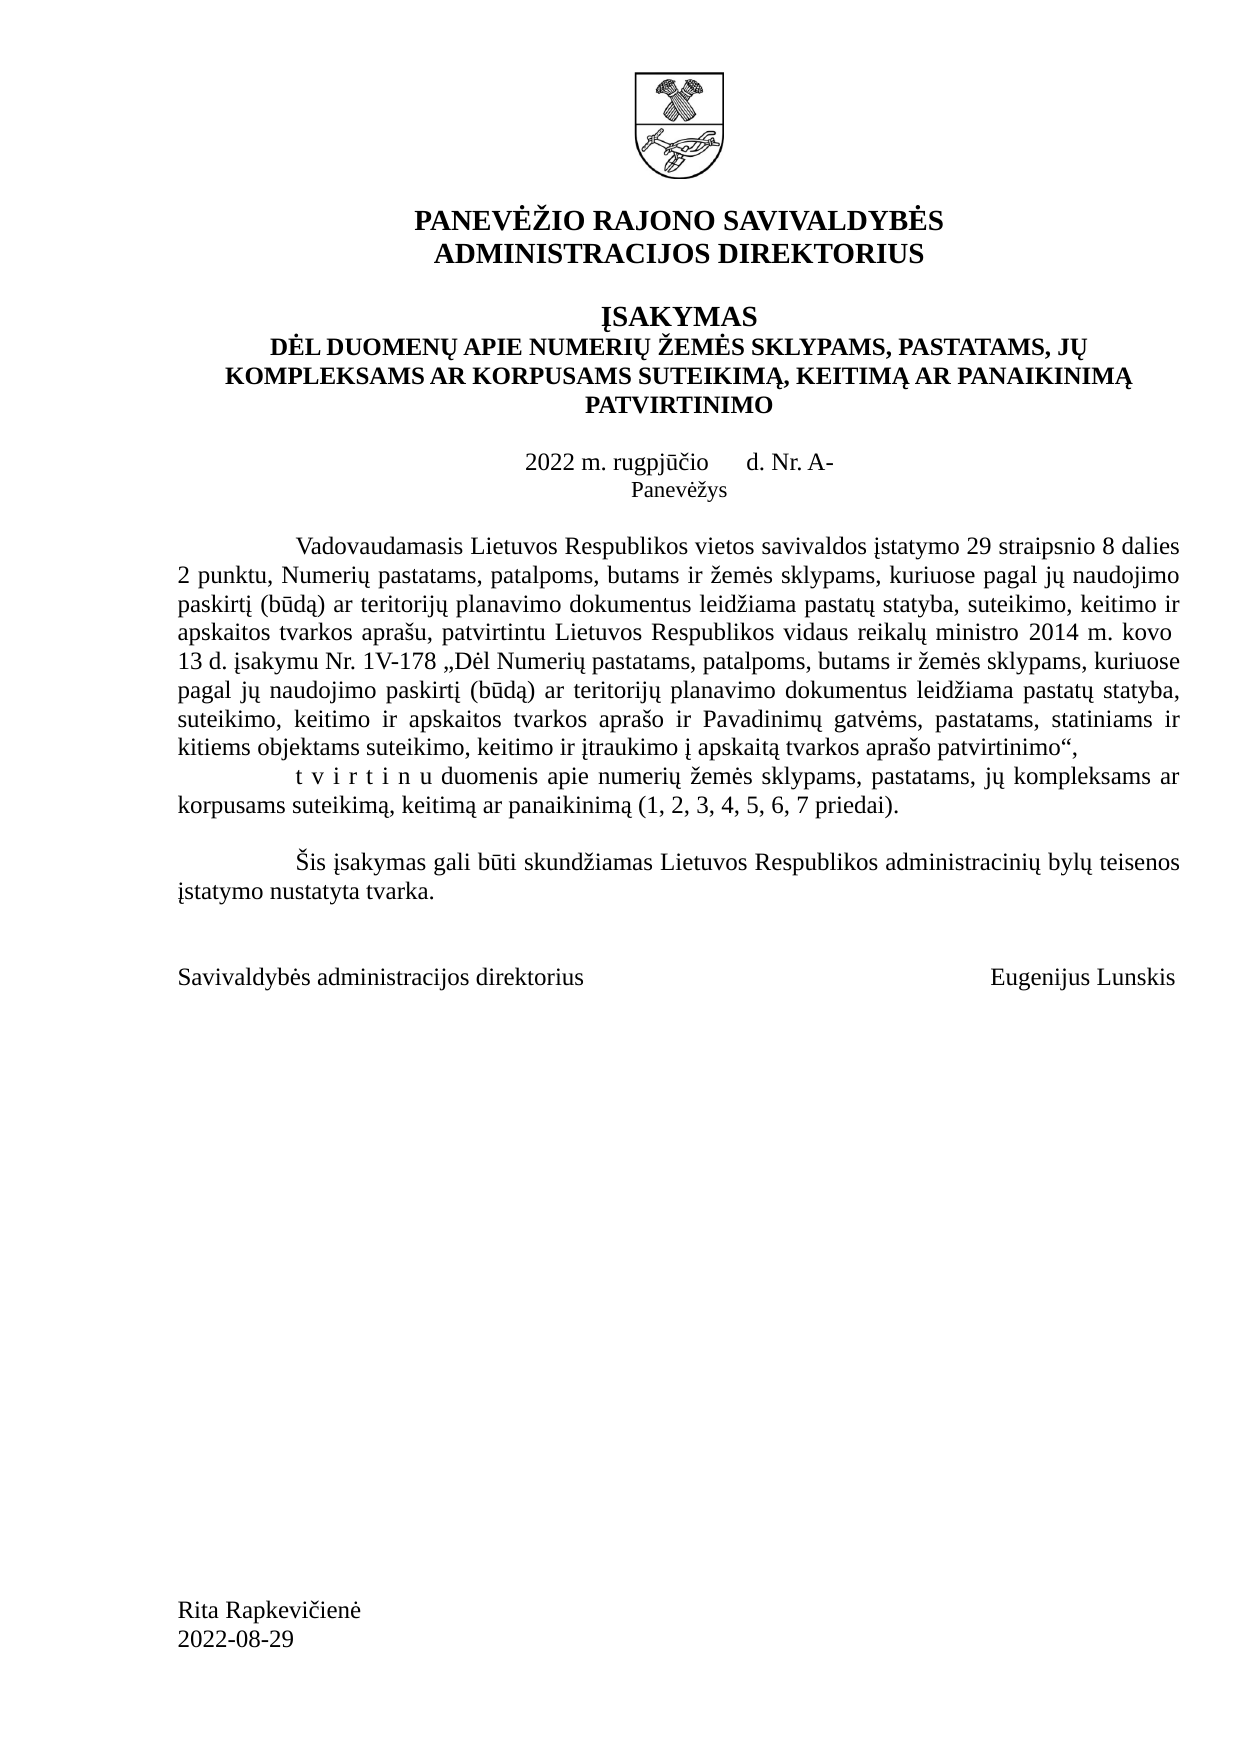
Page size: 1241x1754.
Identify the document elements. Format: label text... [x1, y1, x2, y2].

text 2022 m. rugpjūčio d. Nr. A- [177, 447, 1181, 476]
text Šis įsakymas gali būti skundžiamas Lietuvos Respublikos administracinių bylų teisenos įstatymo nustatyta tvarka. [177, 847, 1181, 905]
text t v i r t i n u duomenis apie numerių žemės sklypams, pastatams, jų kompleksams ar korpusams suteikimą, keitimą ar panaikinimą (1, 2, 3, 4, 5, 6, 7 priedai). [177, 761, 1181, 819]
text Savivaldybės administracijos direktorius Eugenijus Lunskis [177, 962, 1181, 991]
text 2022-08-29 [177, 1624, 1181, 1652]
text Vadovaudamasis Lietuvos Respublikos vietos savivaldos įstatymo 29 straipsnio 8 dalies 2 punktu, Numerių pastatams, patalpoms, butams ir žemės sklypams, kuriuose pagal jų naudojimo paskirtį (būdą) ar teritorijų planavimo dokumentus leidžiama pastatų statyba, suteikimo, keitimo ir apskaitos tvarkos aprašu, patvirtintu Lietuvos Respublikos vidaus reikalų ministro 2014 m. kovo 13 d. įsakymu Nr. 1V-178 „Dėl Numerių pastatams, patalpoms, butams ir žemės sklypams, kuriuose pagal jų naudojimo paskirtį (būdą) ar teritorijų planavimo dokumentus leidžiama pastatų statyba, suteikimo, keitimo ir apskaitos tvarkos aprašo ir Pavadinimų gatvėms, pastatams, statiniams ir kitiems objektams suteikimo, keitimo ir įtraukimo į apskaitą tvarkos aprašo patvirtinimo“, [177, 531, 1181, 761]
text Rita Rapkevičienė [177, 1595, 1181, 1624]
text Panevėžys [177, 476, 1181, 502]
text DĖL DUOMENŲ APIE NUMERIŲ ŽEMĖS SKLYPAMS, PASTATAMS, JŲ KOMPLEKSAMS AR KORPUSAMS SUTEIKIMĄ, KEITIMĄ AR PANAIKINIMĄ PATVIRTINIMO [177, 332, 1181, 418]
